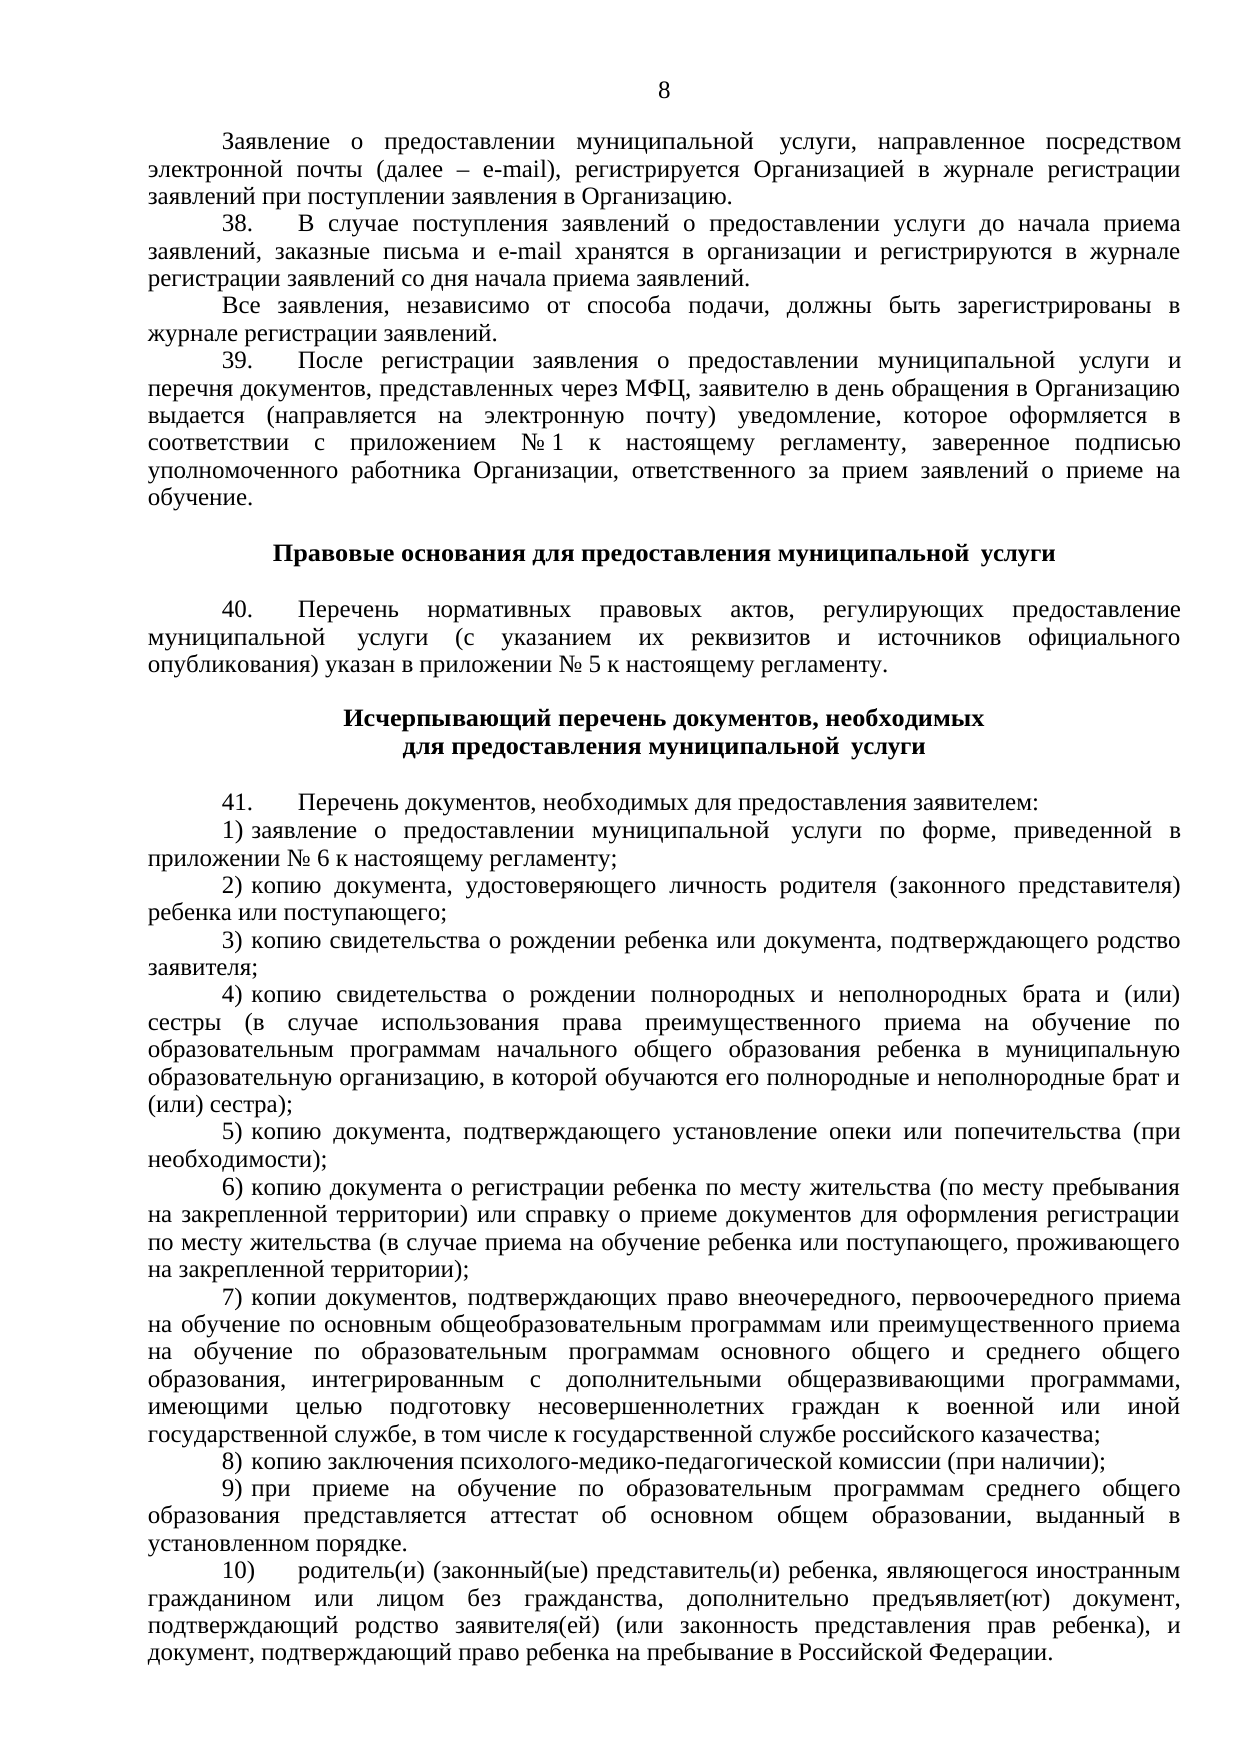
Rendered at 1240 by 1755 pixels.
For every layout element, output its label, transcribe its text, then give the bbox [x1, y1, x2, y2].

list Перечень нормативных правовых актов, регулирующих предоставление муниципальной услуги (с указанием их реквизитов и источников официального опубликования) указан в приложении № 5 к настоящему регламенту. [148, 596, 1181, 678]
list заявление о предоставлении муниципальной услуги по форме, приведенной в приложении № 6 к настоящему регламенту; [148, 816, 1181, 872]
list копии документов, подтверждающих право внеочередного, первоочередного приема на обучение по основным общеобразовательным программам или преимущественного приема на обучение по образовательным программам основного общего и среднего общего образования, интегрированным с дополнительными общеразвивающими программами, имеющими целью подготовку несовершеннолетних граждан к военной или иной государственной службе, в том числе к государственной службе российского казачества; [148, 1283, 1181, 1447]
subtitle Правовые основания для предоставления муниципальной услуги [148, 540, 1181, 567]
list После регистрации заявления о предоставлении муниципальной услуги и перечня документов, представленных через МФЦ, заявителю в день обращения в Организацию выдается (направляется на электронную почту) уведомление, которое оформляется в соответствии с приложением № 1 к настоящему регламенту, заверенное подписью уполномоченного работника Организации, ответственного за прием заявлений о приеме на обучение. [148, 347, 1181, 511]
text Все заявления, независимо от способа подачи, должны быть зарегистрированы в журнале регистрации заявлений. [148, 292, 1181, 347]
list копию свидетельства о рождении ребенка или документа, подтверждающего родство заявителя; [148, 926, 1181, 981]
text Заявление о предоставлении муниципальной услуги, направленное посредством электронной почты (далее – e-mail), регистрируется Организацией в журнале регистрации заявлений при поступлении заявления в Организацию. [148, 128, 1181, 210]
list Перечень документов, необходимых для предоставления заявителем: [148, 788, 1181, 816]
list В случае поступления заявлений о предоставлении услуги до начала приема заявлений, заказные письма и e-mail хранятся в организации и регистрируются в журнале регистрации заявлений со дня начала приема заявлений. [148, 210, 1181, 292]
list копию документа о регистрации ребенка по месту жительства (по месту пребывания на закрепленной территории) или справку о приеме документов для оформления регистрации по месту жительства (в случае приема на обучение ребенка или поступающего, проживающего на закрепленной территории); [148, 1172, 1181, 1283]
list при приеме на обучение по образовательным программам среднего общего образования представляется аттестат об основном общем образовании, выданный в установленном порядке. [148, 1475, 1181, 1557]
subtitle Исчерпывающий перечень документов, необходимых [148, 705, 1181, 732]
subtitle для предоставления муниципальной услуги [148, 732, 1181, 760]
list копию документа, удостоверяющего личность родителя (законного представителя) ребенка или поступающего; [148, 872, 1181, 926]
list родитель(и) (законный(ые) представитель(и) ребенка, являющегося иностранным гражданином или лицом без гражданства, дополнительно предъявляет(ют) документ, подтверждающий родство заявителя(ей) (или законность представления прав ребенка), и документ, подтверждающий право ребенка на пребывание в Российской Федерации. [148, 1557, 1181, 1666]
list копию документа, подтверждающего установление опеки или попечительства (при необходимости); [148, 1118, 1181, 1172]
list копию заключения психолого-медико-педагогической комиссии (при наличии); [148, 1447, 1181, 1475]
list копию свидетельства о рождении полнородных и неполнородных брата и (или) сестры (в случае использования права преимущественного приема на обучение по образовательным программам начального общего образования ребенка в муниципальную образовательную организацию, в которой обучаются его полнородные и неполнородные брат и (или) сестра); [148, 981, 1181, 1118]
